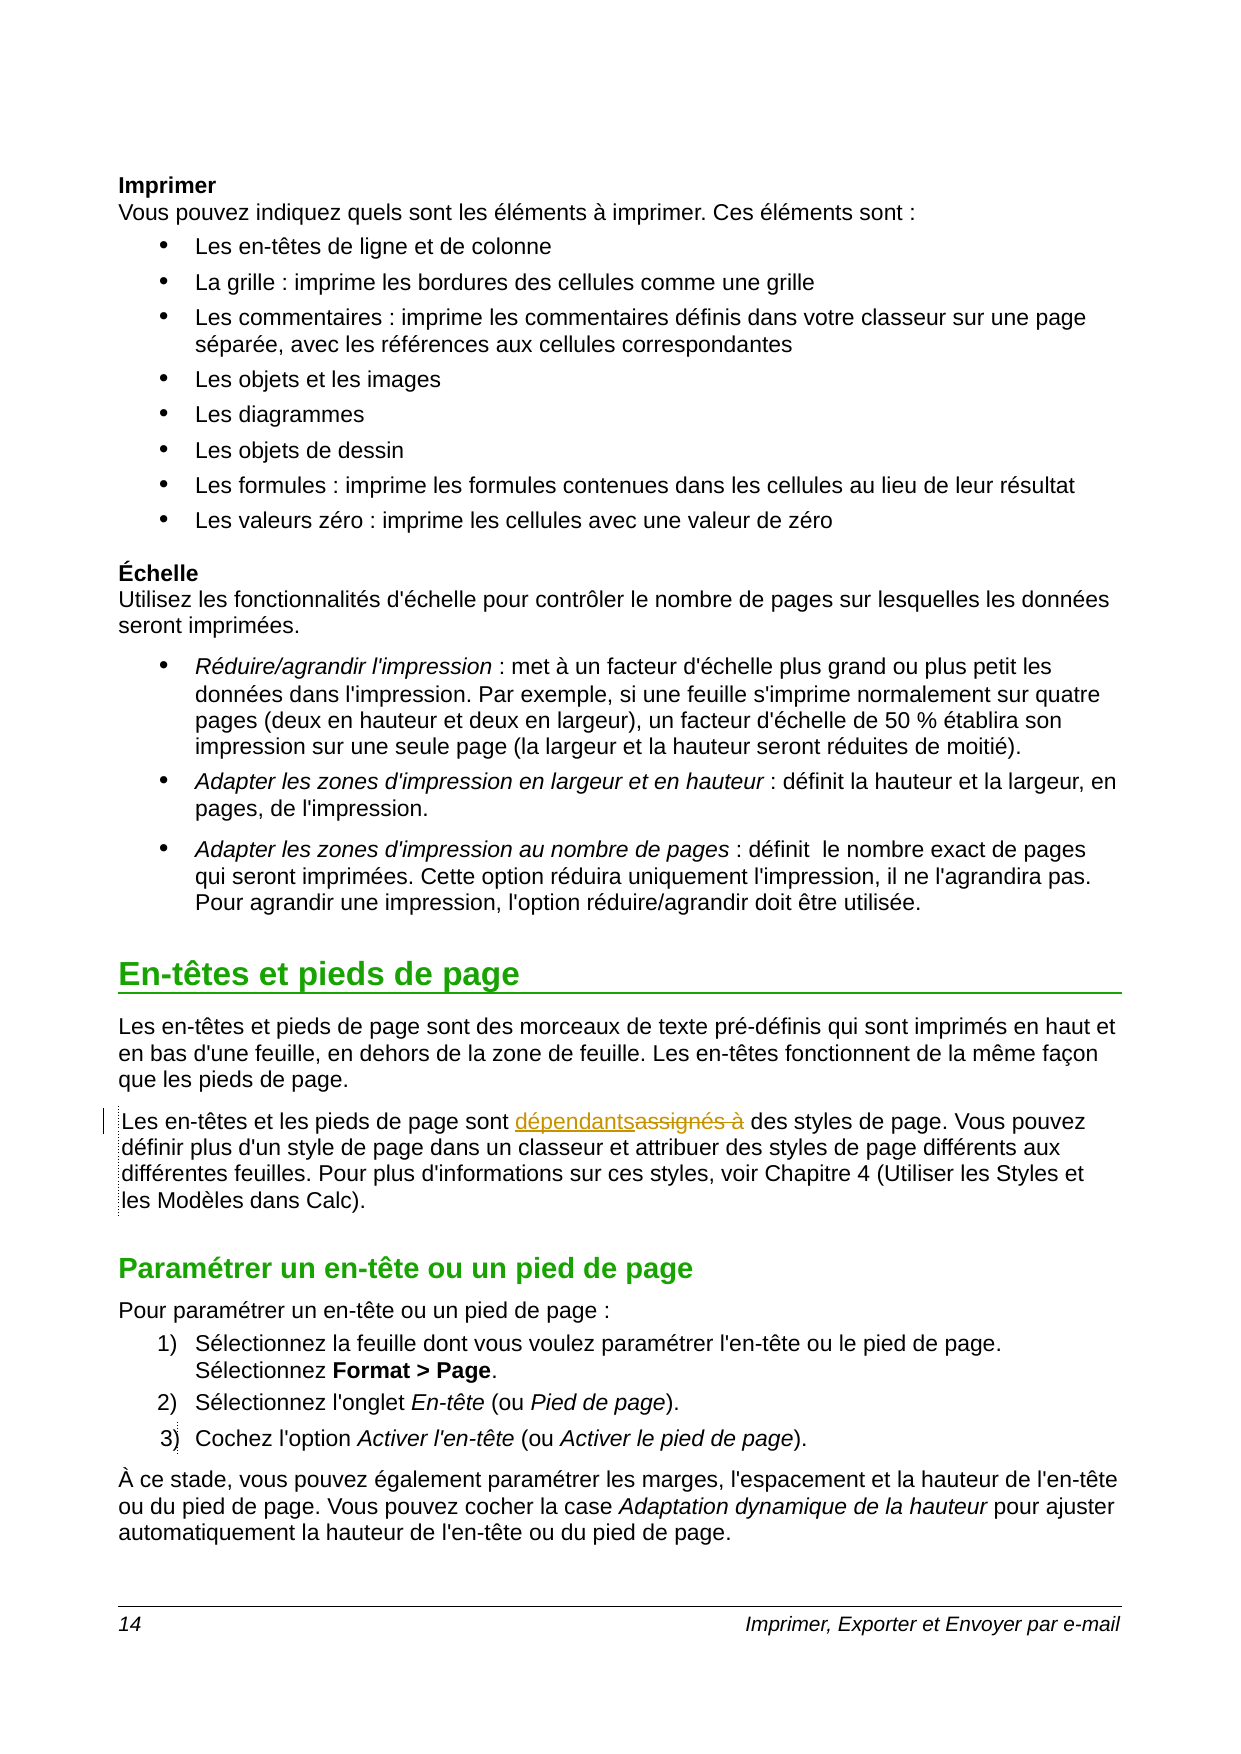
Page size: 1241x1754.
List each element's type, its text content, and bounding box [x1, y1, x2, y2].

list Adapter les zones d'impression au nombre de pages : définit le nombre exact de pages qui seront imprimées. Cette option réduira uniquement l'impression, il ne l'agrandira pas. Pour agrandir une impression, l'option réduire/agrandir doit être utilisée. [156, 834, 1122, 916]
list Les objets et les images [156, 364, 1122, 393]
list Les formules : imprime les formules contenues dans les cellules au lieu de leur résultat [156, 470, 1122, 499]
text Les en-têtes et pieds de page sont des morceaux de texte pré-définis qui sont imprimés en haut et en bas d'une feuille, en dehors de la zone de feuille. Les en-têtes fonctionnent de la même façon que les pieds de page. [118, 1013, 1122, 1092]
list Sélectionnez la feuille dont vous voulez paramétrer l'en-tête ou le pied de page. Sélectionnez Format > Page. [177, 1330, 1122, 1383]
text Imprimer [118, 172, 1122, 199]
list Les commentaires : imprime les commentaires définis dans votre classeur sur une page séparée, avec les références aux cellules correspondantes [156, 302, 1122, 358]
list Réduire/agrandir l'impression : met à un facteur d'échelle plus grand ou plus petit les données dans l'impression. Par exemple, si une feuille s'imprime normalement sur quatre pages (deux en hauteur et deux en largeur), un facteur d'échelle de 50 % établira son impression sur une seule page (la largeur et la hauteur seront réduites de moitié). [156, 651, 1122, 759]
list Les objets de dessin [156, 435, 1122, 464]
list La grille : imprime les bordures des cellules comme une grille [156, 267, 1122, 296]
text Utilisez les fonctionnalités d'échelle pour contrôler le nombre de pages sur lesquelles les données seront imprimées. [118, 586, 1122, 639]
list Les en-têtes de ligne et de colonne [156, 231, 1122, 261]
list Pour paramétrer un en-tête ou un pied de page : [118, 1297, 1122, 1324]
text Les en-têtes et les pieds de page sont dépendants des styles de page. Vous pouvez définir plus d'un style de page dans un classeur et attribuer des styles de page différents aux différentes feuilles. Pour plus d'informations sur ces styles, voir Chapitre 4 (Utiliser les Styles et les Modèles dans Calc). [118, 1105, 1122, 1216]
list Sélectionnez l'onglet En-tête (ou Pied de page). [177, 1389, 1122, 1416]
list Cochez l'option Activer l'en-tête (ou Activer le pied de page). [177, 1422, 1122, 1454]
text À ce stade, vous pouvez également paramétrer les marges, l'espacement et la hauteur de l'en-tête ou du pied de page. Vous pouvez cocher la case Adaptation dynamique de la hauteur pour ajuster automatiquement la hauteur de l'en-tête ou du pied de page. [118, 1466, 1122, 1546]
list Les diagrammes [156, 399, 1122, 429]
text Échelle [118, 560, 1122, 586]
subtitle Paramétrer un en-tête ou un pied de page [118, 1251, 1122, 1285]
list Vous pouvez indiquez quels sont les éléments à imprimer. Ces éléments sont : [118, 199, 1122, 225]
subtitle En-têtes et pieds de page [118, 954, 1122, 992]
list Les valeurs zéro : imprime les cellules avec une valeur de zéro [156, 506, 1122, 535]
list Adapter les zones d'impression en largeur et en hauteur : définit la hauteur et la largeur, en pages, de l'impression. [156, 766, 1122, 821]
